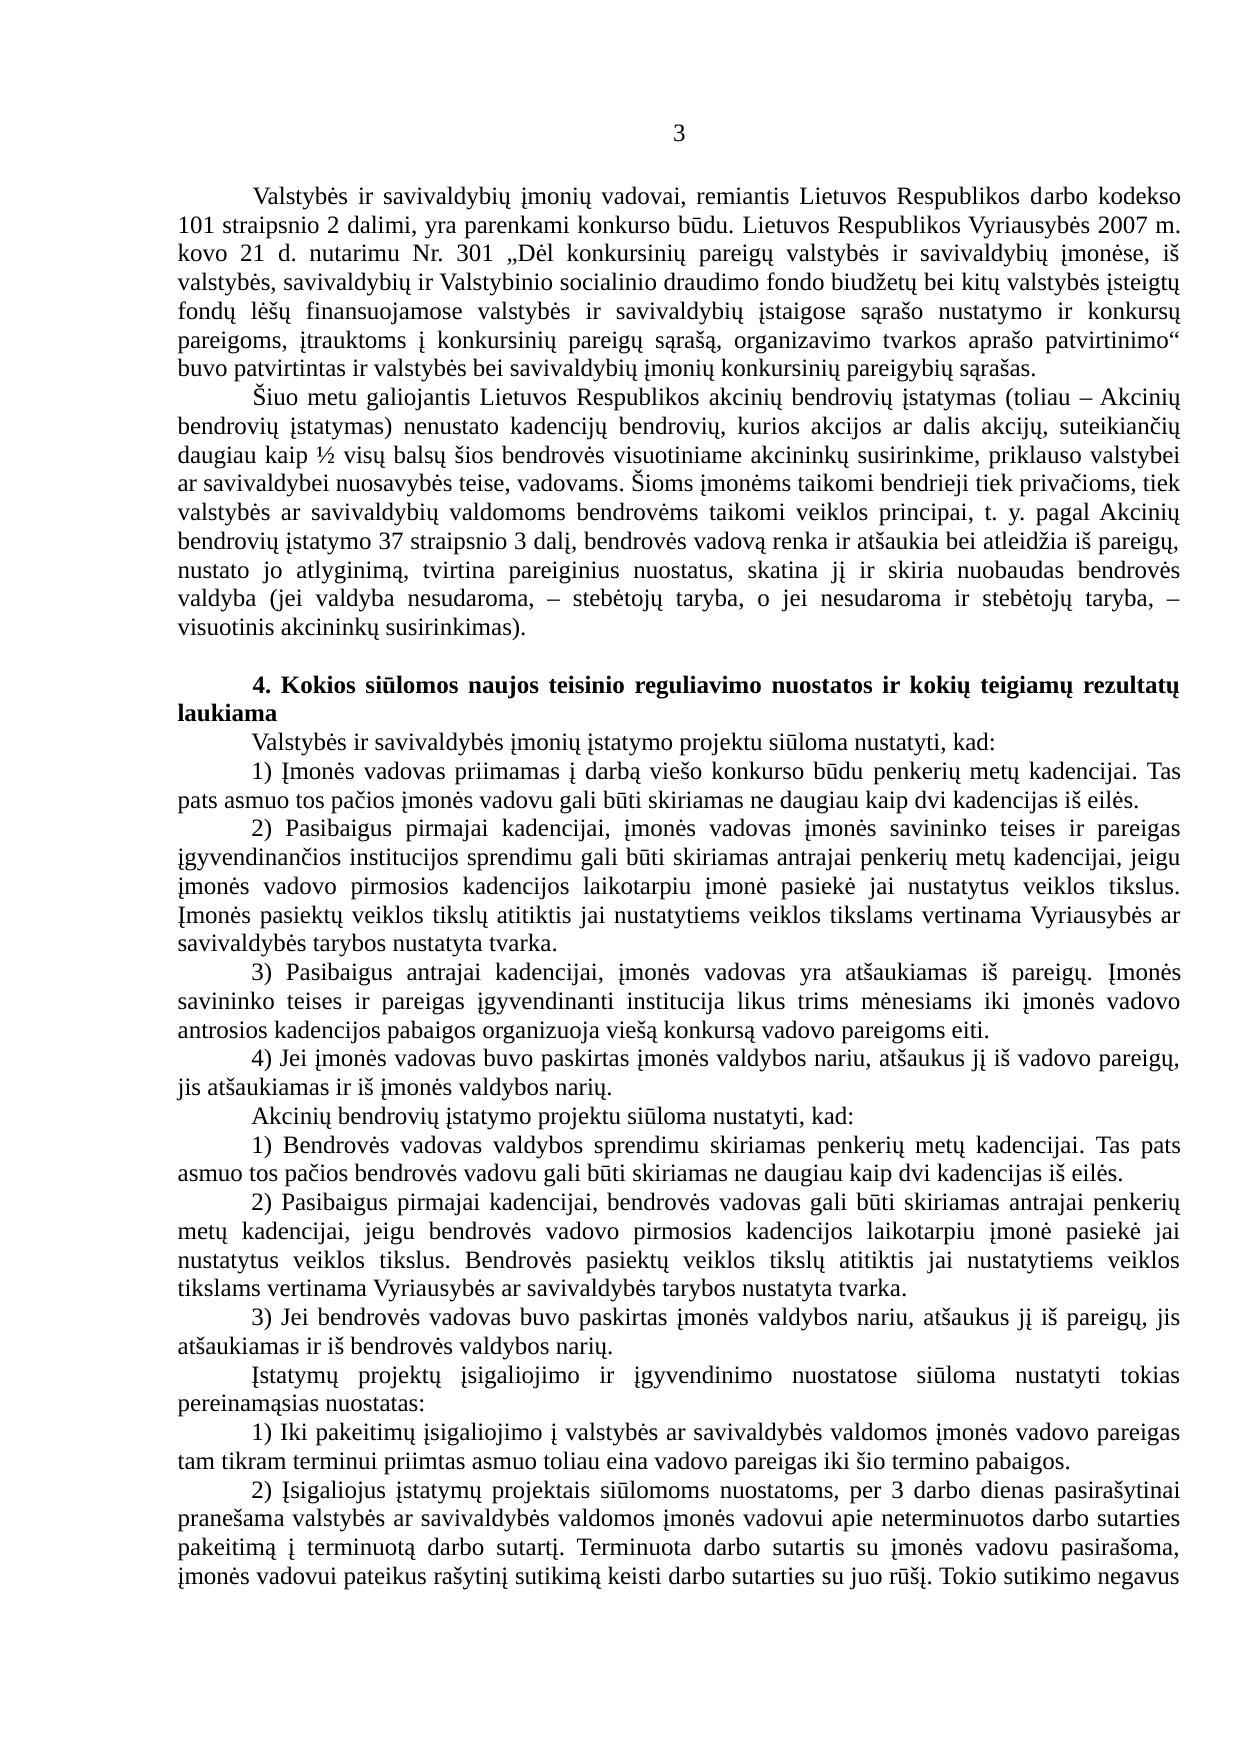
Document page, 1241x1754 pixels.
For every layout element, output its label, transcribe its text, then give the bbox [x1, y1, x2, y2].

text Įstatymų projektų įsigaliojimo ir įgyvendinimo nuostatose siūloma nustatyti tokias pereinamąsias nuostatas: [177, 1360, 1181, 1417]
text 1) Bendrovės vadovas valdybos sprendimu skiriamas penkerių metų kadencijai. Tas pats asmuo tos pačios bendrovės vadovu gali būti skiriamas ne daugiau kaip dvi kadencijas iš eilės. [177, 1130, 1181, 1187]
text 1) Įmonės vadovas priimamas į darbą viešo konkurso būdu penkerių metų kadencijai. Tas pats asmuo tos pačios įmonės vadovu gali būti skiriamas ne daugiau kaip dvi kadencijas iš eilės. [177, 756, 1181, 813]
text 2) Pasibaigus pirmajai kadencijai, bendrovės vadovas gali būti skiriamas antrajai penkerių metų kadencijai, jeigu bendrovės vadovo pirmosios kadencijos laikotarpiu įmonė pasiekė jai nustatytus veiklos tikslus. Bendrovės pasiektų veiklos tikslų atitiktis jai nustatytiems veiklos tikslams vertinama Vyriausybės ar savivaldybės tarybos nustatyta tvarka. [177, 1187, 1181, 1302]
text Valstybės ir savivaldybių įmonių vadovai, remiantis Lietuvos Respublikos darbo kodekso 101 straipsnio 2 dalimi, yra parenkami konkurso būdu. Lietuvos Respublikos Vyriausybės 2007 m. kovo 21 d. nutarimu Nr. 301 „Dėl konkursinių pareigų valstybės ir savivaldybių įmonėse, iš valstybės, savivaldybių ir Valstybinio socialinio draudimo fondo biudžetų bei kitų valstybės įsteigtų fondų lėšų finansuojamose valstybės ir savivaldybių įstaigose sąrašo nustatymo ir konkursų pareigoms, įtrauktoms į konkursinių pareigų sąrašą, organizavimo tvarkos aprašo patvirtinimo“ buvo patvirtintas ir valstybės bei savivaldybių įmonių konkursinių pareigybių sąrašas. [177, 181, 1181, 382]
text Akcinių bendrovių įstatymo projektu siūloma nustatyti, kad: [177, 1101, 1181, 1130]
text 3) Jei bendrovės vadovas buvo paskirtas įmonės valdybos nariu, atšaukus jį iš pareigų, jis atšaukiamas ir iš bendrovės valdybos narių. [177, 1302, 1181, 1360]
text 3) Pasibaigus antrajai kadencijai, įmonės vadovas yra atšaukiamas iš pareigų. Įmonės savininko teises ir pareigas įgyvendinanti institucija likus trims mėnesiams iki įmonės vadovo antrosios kadencijos pabaigos organizuoja viešą konkursą vadovo pareigoms eiti. [177, 957, 1181, 1043]
text 2) Pasibaigus pirmajai kadencijai, įmonės vadovas įmonės savininko teises ir pareigas įgyvendinančios institucijos sprendimu gali būti skiriamas antrajai penkerių metų kadencijai, jeigu įmonės vadovo pirmosios kadencijos laikotarpiu įmonė pasiekė jai nustatytus veiklos tikslus. Įmonės pasiektų veiklos tikslų atitiktis jai nustatytiems veiklos tikslams vertinama Vyriausybės ar savivaldybės tarybos nustatyta tvarka. [177, 813, 1181, 957]
text Šiuo metu galiojantis Lietuvos Respublikos akcinių bendrovių įstatymas (toliau – Akcinių bendrovių įstatymas) nenustato kadencijų bendrovių, kurios akcijos ar dalis akcijų, suteikiančių daugiau kaip ½ visų balsų šios bendrovės visuotiniame akcininkų susirinkime, priklauso valstybei ar savivaldybei nuosavybės teise, vadovams. Šioms įmonėms taikomi bendrieji tiek privačioms, tiek valstybės ar savivaldybių valdomoms bendrovėms taikomi veiklos principai, t. y. pagal Akcinių bendrovių įstatymo 37 straipsnio 3 dalį, bendrovės vadovą renka ir atšaukia bei atleidžia iš pareigų, nustato jo atlyginimą, tvirtina pareiginius nuostatus, skatina jį ir skiria nuobaudas bendrovės valdyba (jei valdyba nesudaroma, – stebėtojų taryba, o jei nesudaroma ir stebėtojų taryba, – visuotinis akcininkų susirinkimas). [177, 382, 1181, 641]
text 1) Iki pakeitimų įsigaliojimo į valstybės ar savivaldybės valdomos įmonės vadovo pareigas tam tikram terminui priimtas asmuo toliau eina vadovo pareigas iki šio termino pabaigos. [177, 1417, 1181, 1475]
text 2) Įsigaliojus įstatymų projektais siūlomoms nuostatoms, per 3 darbo dienas pasirašytinai pranešama valstybės ar savivaldybės valdomos įmonės vadovui apie neterminuotos darbo sutarties pakeitimą į terminuotą darbo sutartį. Terminuota darbo sutartis su įmonės vadovu pasirašoma, įmonės vadovui pateikus rašytinį sutikimą keisti darbo sutarties su juo rūšį. Tokio sutikimo negavus [177, 1475, 1181, 1590]
text 4) Jei įmonės vadovas buvo paskirtas įmonės valdybos nariu, atšaukus jį iš vadovo pareigų, jis atšaukiamas ir iš įmonės valdybos narių. [177, 1043, 1181, 1101]
text Valstybės ir savivaldybės įmonių įstatymo projektu siūloma nustatyti, kad: [177, 727, 1181, 756]
text 4. Kokios siūlomos naujos teisinio reguliavimo nuostatos ir kokių teigiamų rezultatų laukiama [177, 670, 1181, 727]
